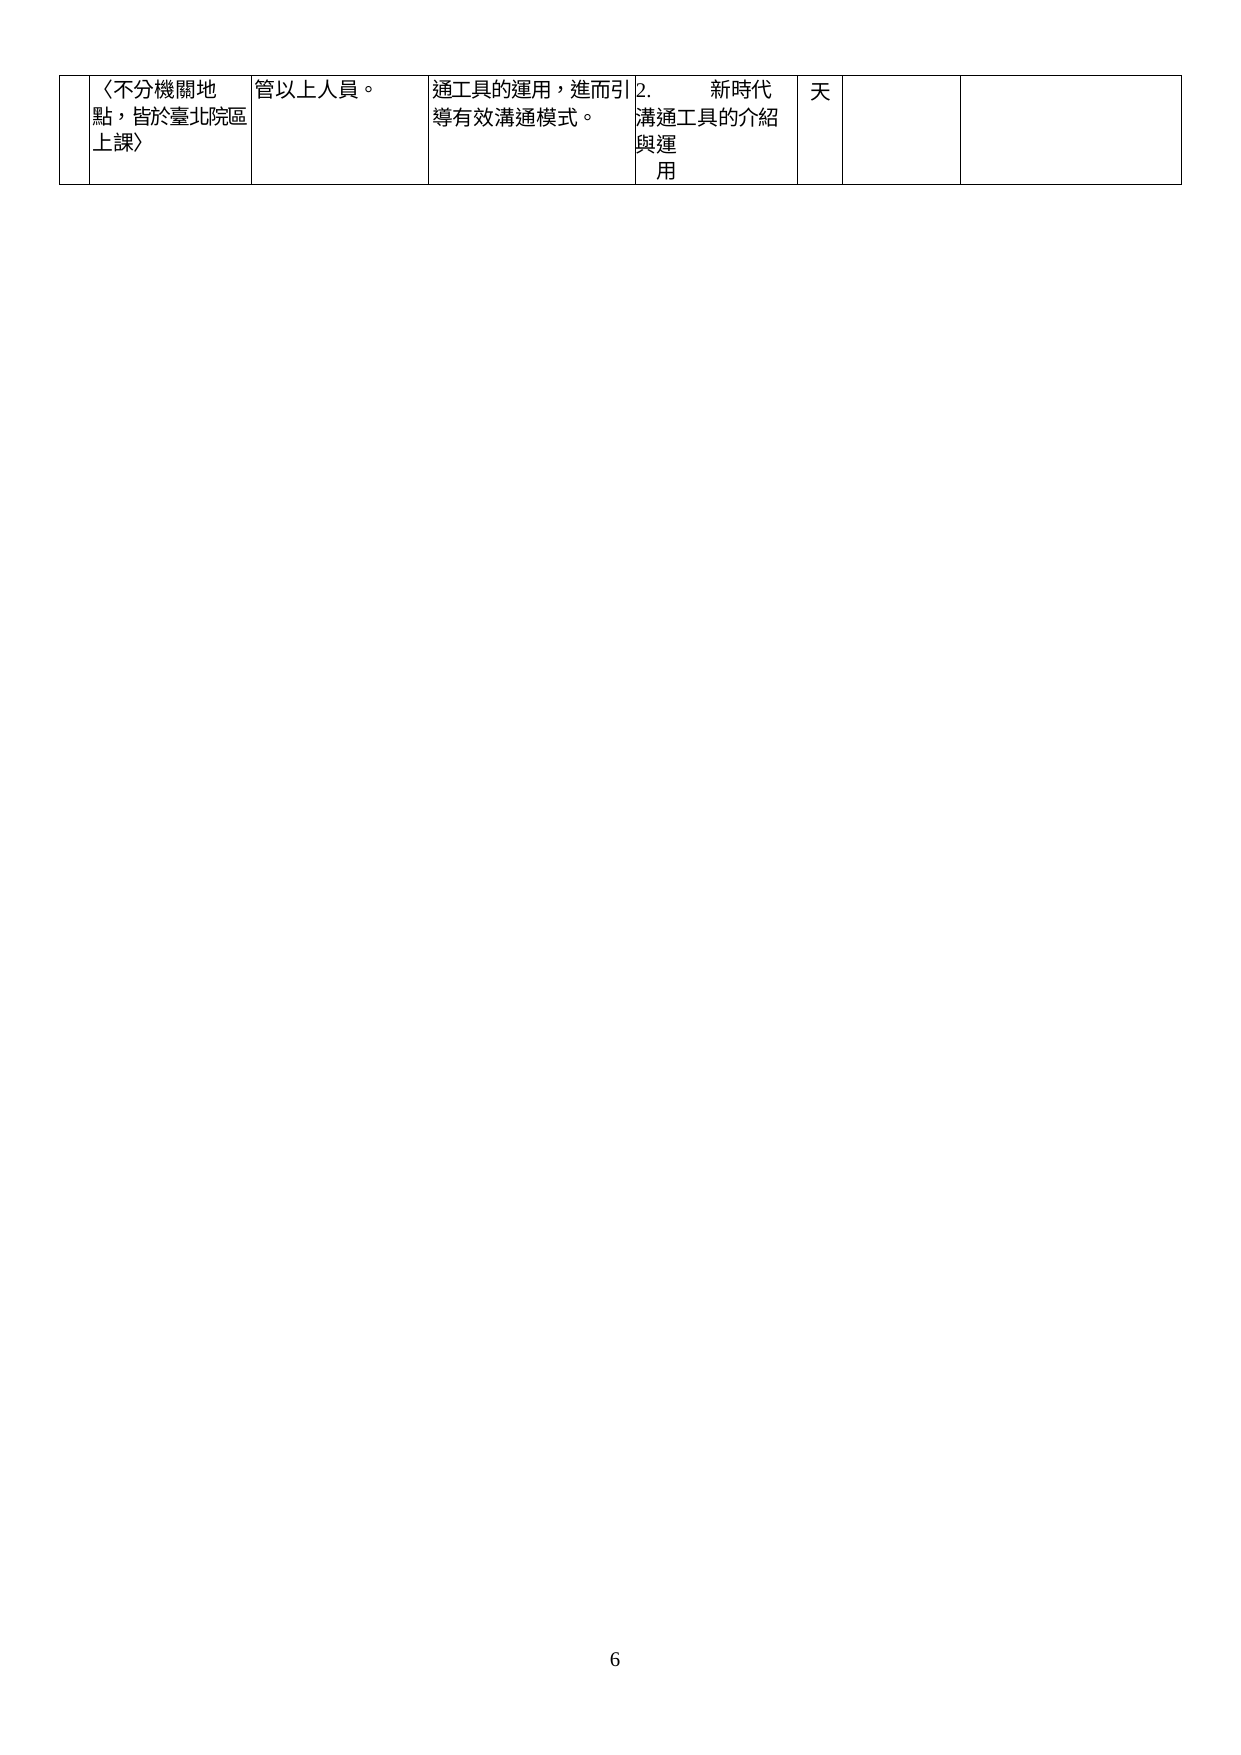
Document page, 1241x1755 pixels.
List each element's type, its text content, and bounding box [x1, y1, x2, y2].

table_cell 管以上人員。 [252, 76, 428, 183]
table_cell 通工具的運用，進而引導有效溝通模式。 [429, 76, 635, 183]
table_cell 天 [798, 76, 842, 183]
table_cell [60, 76, 89, 183]
table_cell 跨世代溝通心法與技巧 新時代溝通工具的介紹與運 用 [636, 76, 797, 183]
table_cell [843, 76, 960, 183]
table_cell [961, 76, 1181, 183]
table_cell 〈不分機關地 點，皆於臺北院區 上課〉 [90, 76, 251, 183]
